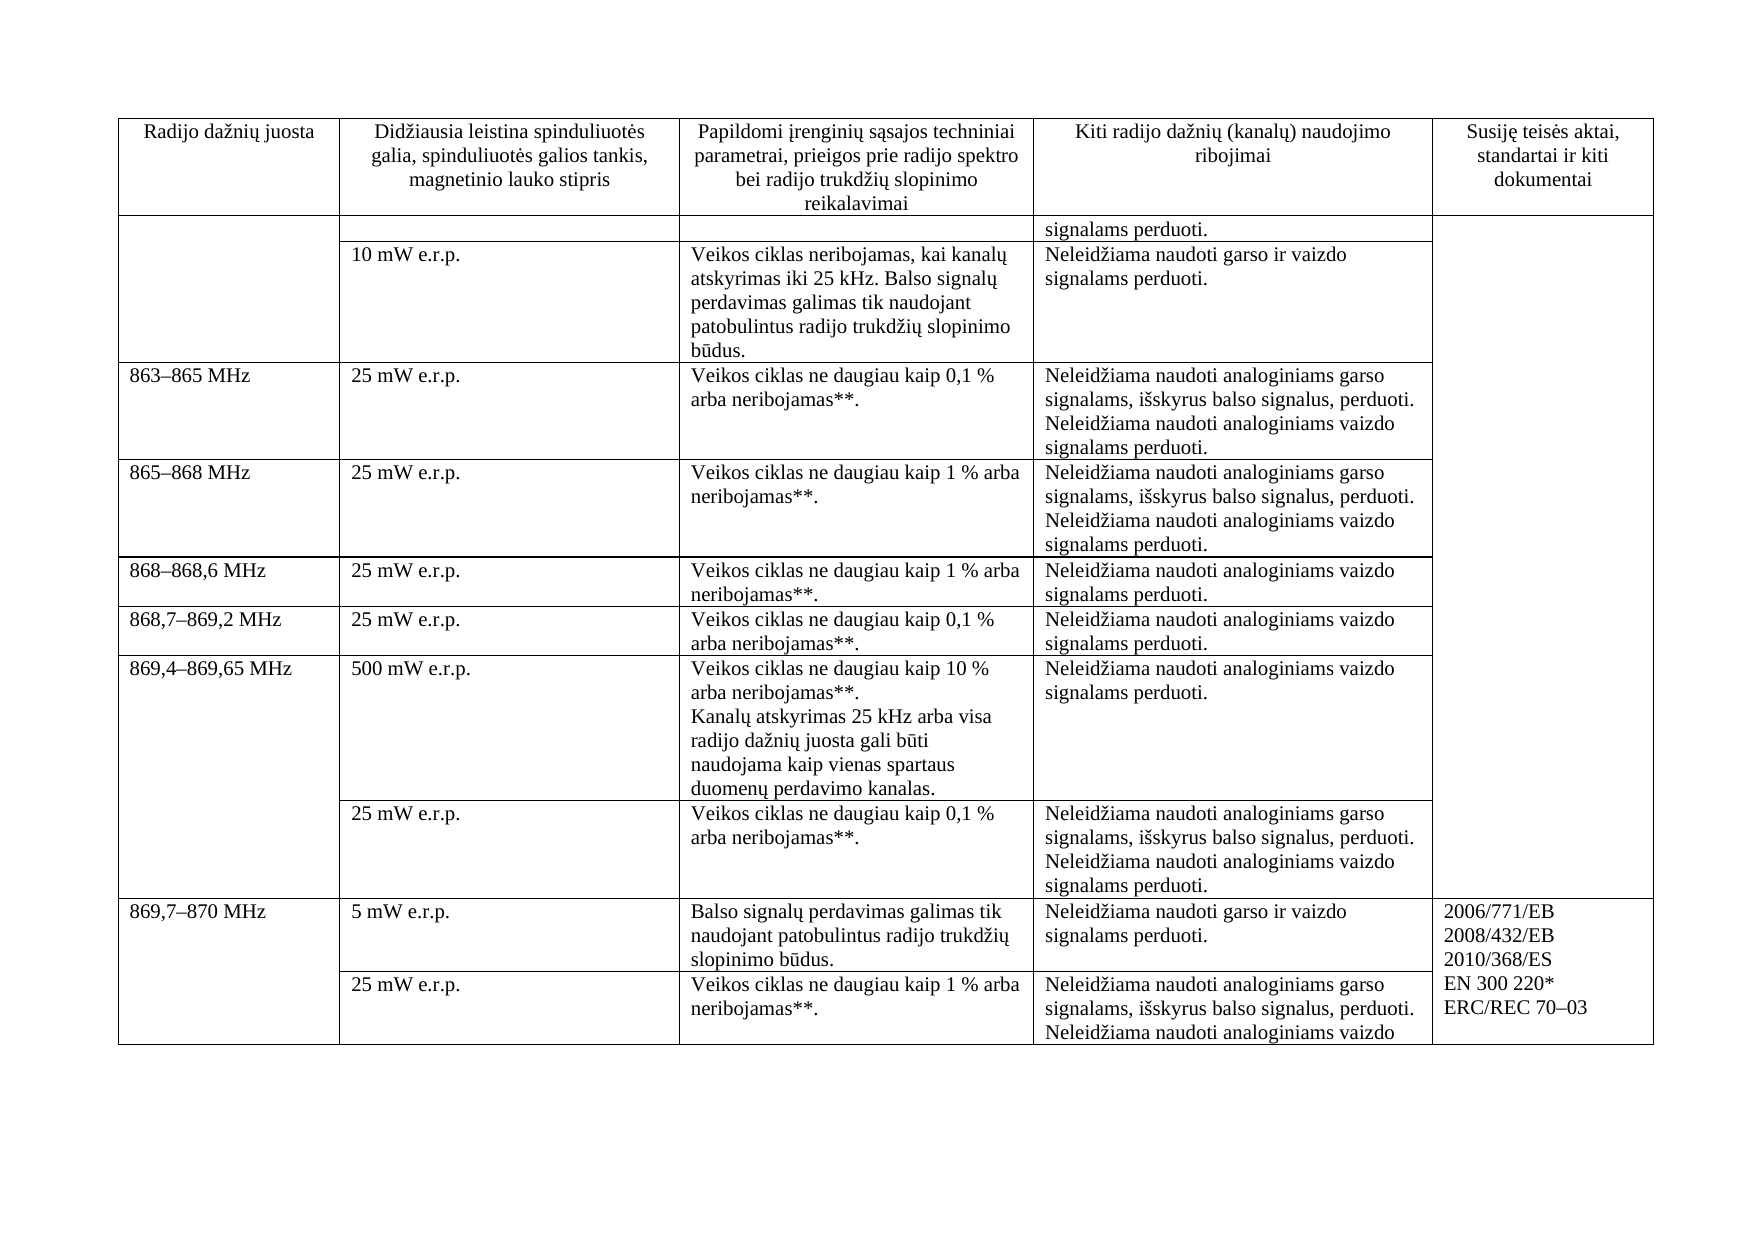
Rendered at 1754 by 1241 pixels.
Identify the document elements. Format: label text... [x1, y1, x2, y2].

table_cell 868,7–869,2 MHz [119, 607, 339, 655]
table_cell 865–868 MHz [119, 460, 339, 556]
table_header Kiti radijo dažnių (kanalų) naudojimo ribojimai [1034, 119, 1432, 215]
table_header Radijo dažnių juosta [119, 119, 339, 215]
table_cell Neleidžiama naudoti garso ir vaizdo signalams perduoti. [1034, 899, 1432, 971]
table_cell [1433, 216, 1653, 897]
table_cell Veikos ciklas ne daugiau kaip 0,1 % arba neribojamas**. [680, 801, 1033, 897]
table_cell Neleidžiama naudoti analoginiams garso signalams, išskyrus balso signalus, perduoti. Neleidžiama naudoti analoginiams vaizdo signalams perduoti. [1034, 460, 1432, 556]
table_cell Balso signalų perdavimas galimas tik naudojant patobulintus radijo trukdžių slopinimo būdus. [680, 899, 1033, 971]
table_cell Neleidžiama naudoti analoginiams garso signalams, išskyrus balso signalus, perduoti. Neleidžiama naudoti analoginiams vaizdo signalams perduoti. [1034, 801, 1432, 897]
table_cell 869,7–870 MHz [119, 899, 339, 1044]
table_cell [680, 216, 1033, 241]
table_cell Neleidžiama naudoti analoginiams vaizdo signalams perduoti. [1034, 607, 1432, 655]
table_header Didžiausia leistina spinduliuotės galia, spinduliuotės galios tankis, magnetinio lauko stipris [340, 119, 679, 215]
table_cell Neleidžiama naudoti garso ir vaizdo signalams perduoti. [1034, 242, 1432, 362]
table_cell Veikos ciklas ne daugiau kaip 0,1 % arba neribojamas**. [680, 363, 1033, 459]
table_cell Veikos ciklas ne daugiau kaip 10 % arba neribojamas**. Kanalų atskyrimas 25 kHz arba visa radijo dažnių juosta gali būti naudojama kaip vienas spartaus duomenų perdavimo kanalas. [680, 656, 1033, 800]
table_cell Neleidžiama naudoti analoginiams garso signalams, išskyrus balso signalus, perduoti. Neleidžiama naudoti analoginiams vaizdo signalams perduoti. [1034, 363, 1432, 459]
table_cell 869,4–869,65 MHz [119, 656, 339, 897]
table_cell [119, 216, 339, 362]
table_cell Veikos ciklas ne daugiau kaip 1 % arba neribojamas**. [680, 558, 1033, 606]
table_cell 25 mW e.r.p. [340, 801, 679, 897]
table_cell 2006/771/EB 2008/432/EB 2010/368/ES EN 300 220* ERC/REC 70–03 [1433, 899, 1653, 1044]
table_cell 25 mW e.r.p. [340, 460, 679, 556]
table_cell Neleidžiama naudoti analoginiams vaizdo signalams perduoti. [1034, 656, 1432, 800]
table_cell Veikos ciklas neribojamas, kai kanalų atskyrimas iki 25 kHz. Balso signalų perdavimas galimas tik naudojant patobulintus radijo trukdžių slopinimo būdus. [680, 242, 1033, 362]
table_cell 10 mW e.r.p. [340, 242, 679, 362]
table_cell Veikos ciklas ne daugiau kaip 1 % arba neribojamas**. [680, 972, 1033, 1044]
table_cell 25 mW e.r.p. [340, 558, 679, 606]
table_cell 25 mW e.r.p. [340, 972, 679, 1044]
table_cell Neleidžiama naudoti analoginiams vaizdo signalams perduoti. [1034, 558, 1432, 606]
table_cell 25 mW e.r.p. [340, 363, 679, 459]
table_header Susiję teisės aktai, standartai ir kiti dokumentai [1433, 119, 1653, 215]
table_cell Neleidžiama naudoti analoginiams garso signalams, išskyrus balso signalus, perduoti. Neleidžiama naudoti analoginiams vaizdo [1034, 972, 1432, 1044]
table_cell 500 mW e.r.p. [340, 656, 679, 800]
table_cell Veikos ciklas ne daugiau kaip 0,1 % arba neribojamas**. [680, 607, 1033, 655]
table_cell 5 mW e.r.p. [340, 899, 679, 971]
table_cell signalams perduoti. [1034, 216, 1432, 241]
table_cell 868–868,6 MHz [119, 558, 339, 606]
table_header Papildomi įrenginių sąsajos techniniai parametrai, prieigos prie radijo spektro bei radijo trukdžių slopinimo reikalavimai [680, 119, 1033, 215]
table_cell Veikos ciklas ne daugiau kaip 1 % arba neribojamas**. [680, 460, 1033, 556]
table_cell 25 mW e.r.p. [340, 607, 679, 655]
table_cell [340, 216, 679, 241]
table_cell 863–865 MHz [119, 363, 339, 459]
